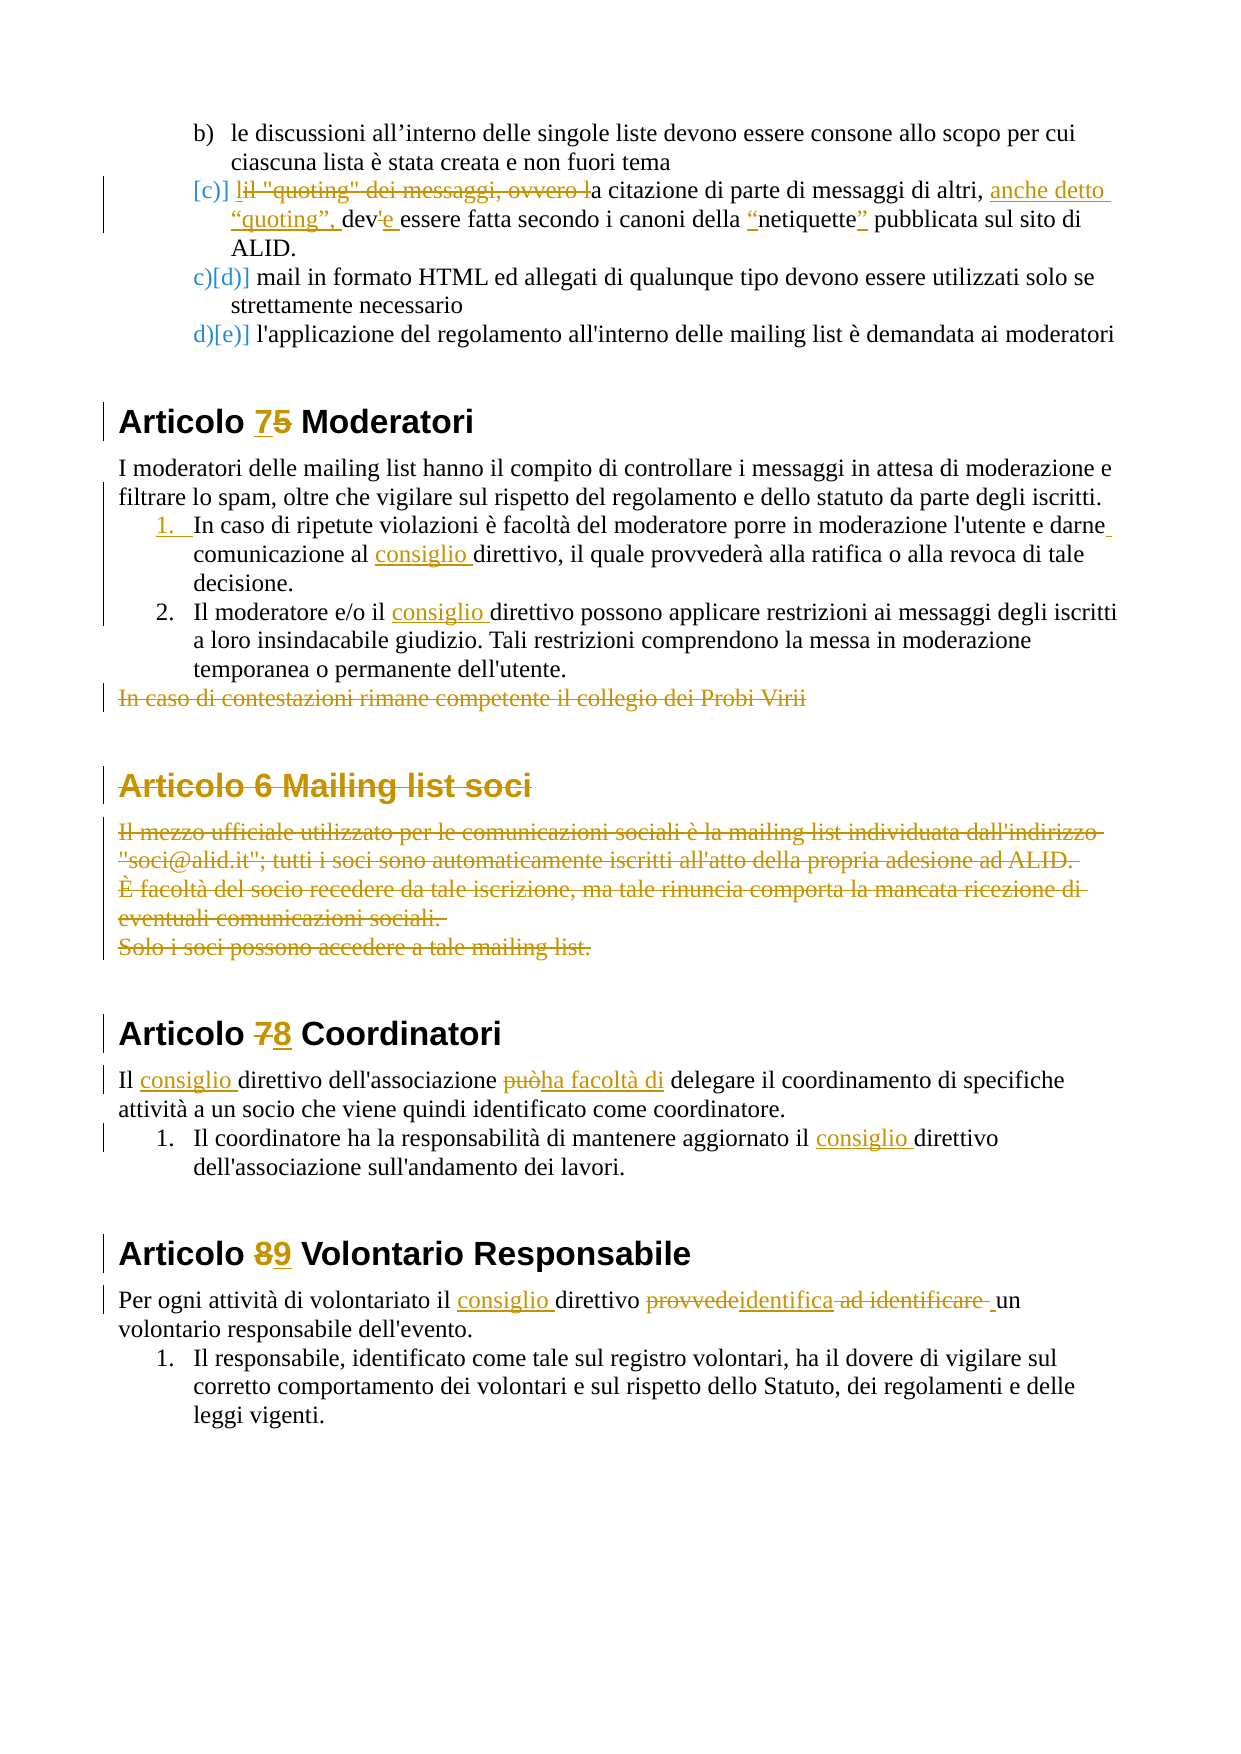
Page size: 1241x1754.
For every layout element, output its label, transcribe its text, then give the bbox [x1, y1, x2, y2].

subtitle Articolo 8 Coordinatori [118, 1014, 1122, 1053]
list l'applicazione del regolamento all'interno delle mailing list è demandata ai moderatori [193, 319, 1122, 348]
list In caso di ripetute violazioni è facoltà del moderatore porre in moderazione l'utente e darne comunicazione al consiglio direttivo, il quale provvederà alla ratifica o alla revoca di tale decisione. [156, 511, 1122, 597]
subtitle Articolo 7 Moderatori [118, 402, 1122, 441]
text I moderatori delle mailing list hanno il compito di controllare i messaggi in attesa di moderazione e filtrare lo spam, oltre che vigilare sul rispetto del regolamento e dello statuto da parte degli iscritti. [118, 453, 1122, 511]
list Il responsabile, identificato come tale sul registro volontari, ha il dovere di vigilare sul corretto comportamento dei volontari e sul rispetto dello Statuto, dei regolamenti e delle leggi vigenti. [156, 1343, 1122, 1429]
list mail in formato HTML ed allegati di qualunque tipo devono essere utilizzati solo se strettamente necessario [193, 262, 1122, 319]
subtitle Articolo 9 Volontario Responsabile [118, 1234, 1122, 1273]
text Per ogni attività di volontariato il consiglio direttivo identifica un volontario responsabile dell'evento. [118, 1285, 1122, 1343]
text Il consiglio direttivo dell'associazione ha facoltà di delegare il coordinamento di specifiche attività a un socio che viene quindi identificato come coordinatore. [118, 1065, 1122, 1123]
list Il coordinatore ha la responsabilità di mantenere aggiornato il consiglio direttivo dell'associazione sull'andamento dei lavori. [156, 1123, 1122, 1180]
list le discussioni all’interno delle singole liste devono essere consone allo scopo per cui ciascuna lista è stata creata e non fuori tema [193, 118, 1122, 176]
list la citazione di parte di messaggi di altri, anche detto “quoting”, deve essere fatta secondo i canoni della “netiquette” pubblicata sul sito di ALID. [193, 176, 1122, 262]
list Il moderatore e/o il consiglio direttivo possono applicare restrizioni ai messaggi degli iscritti a loro insindacabile giudizio. Tali restrizioni comprendono la messa in moderazione temporanea o permanente dell'utente. [156, 597, 1122, 683]
